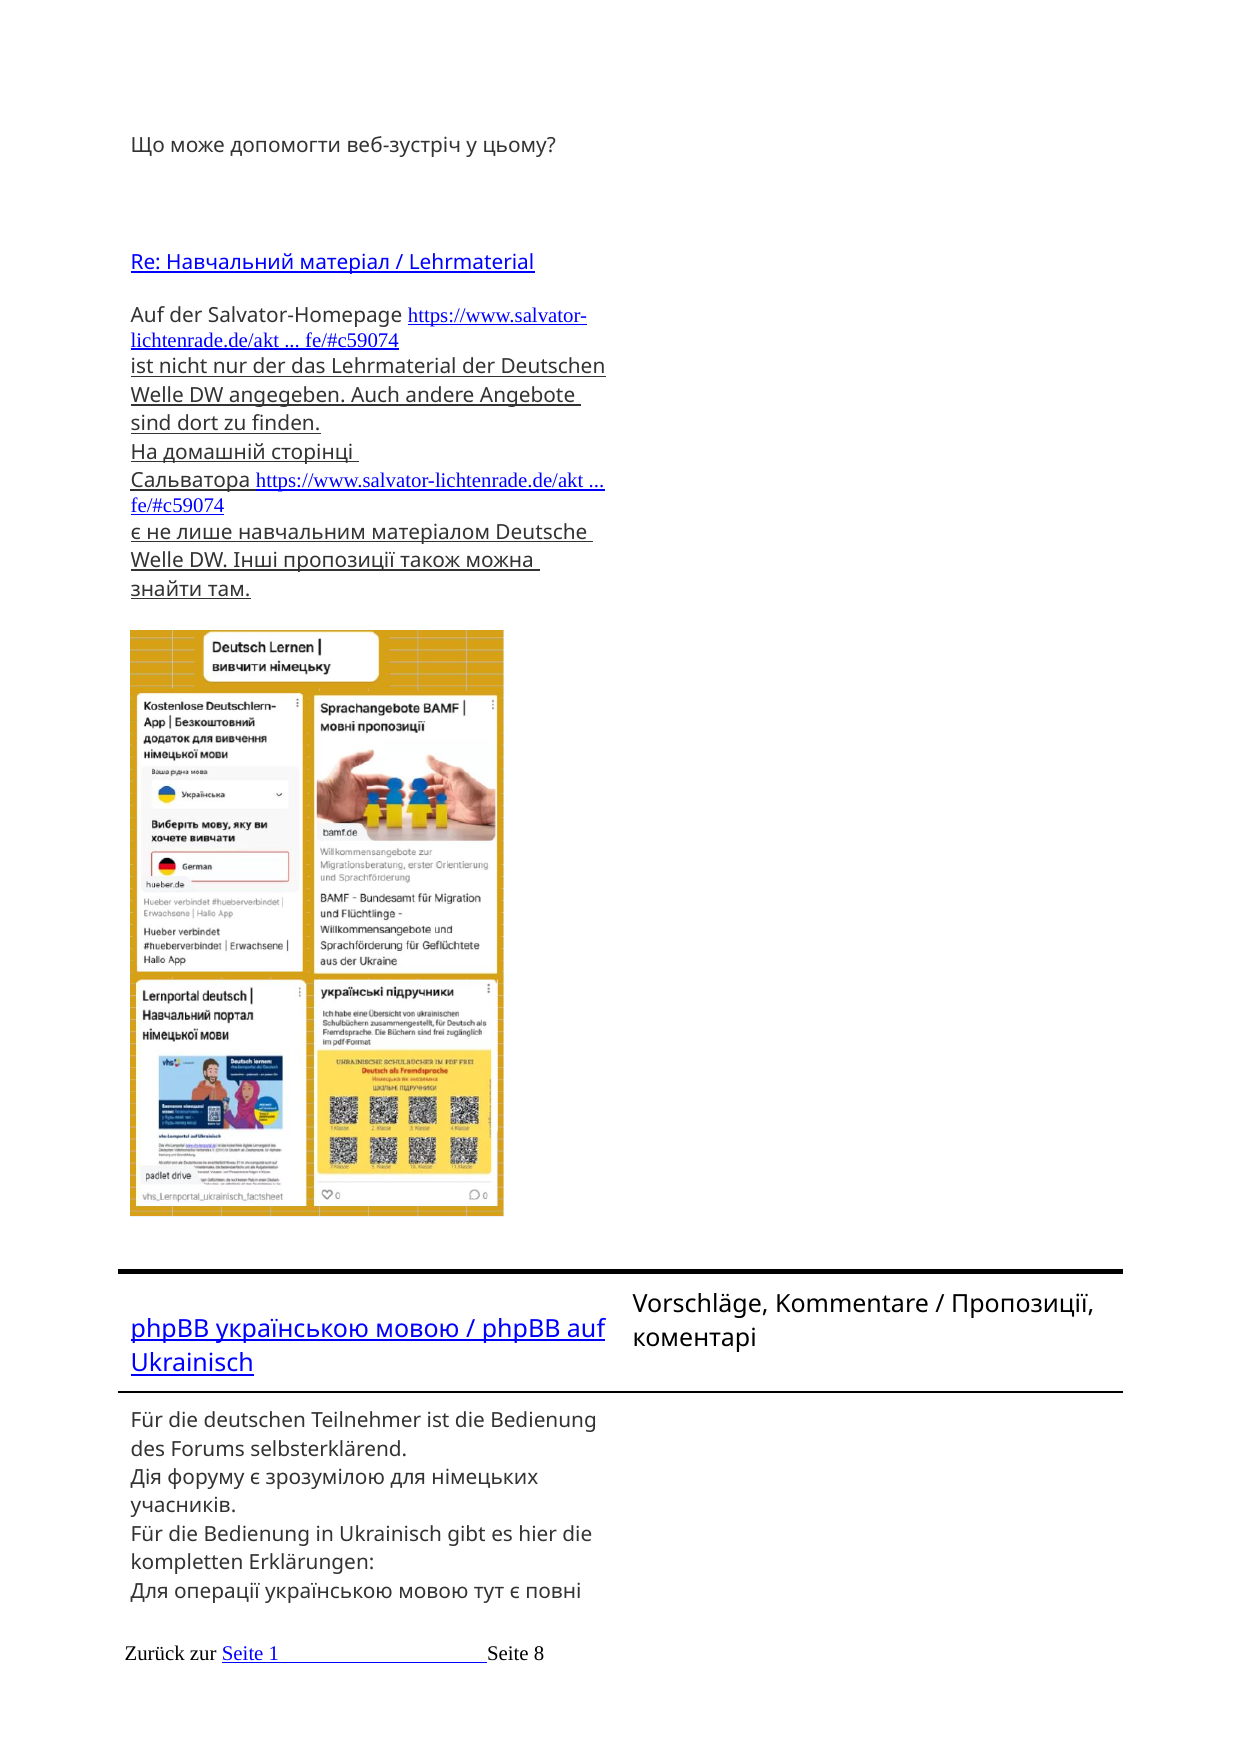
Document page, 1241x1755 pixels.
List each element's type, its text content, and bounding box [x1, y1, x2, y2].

table_header Vorschläge, Kommentare / Пропозиції, коментарі [620, 1274, 1122, 1391]
table_header phpBB українською мовою / phpBB auf Ukrainisch [118, 1274, 620, 1391]
table_cell Що може допомогти веб-зустріч у цьому? [118, 118, 621, 199]
table_cell [620, 1393, 1122, 1617]
table_cell Auf der Salvator-Homepage https://www.salvator-lichtenrade.de/akt ... fe/#c59074 ist nicht nur der das Lehrmaterial der Deutschen Welle DW angegeben. Auch andere Angebote sind dort zu finden. На домашній сторінці Сальватора https://www.salvator-lichtenrade.de/akt ... fe/#c59074 є не лише навчальним матеріалом Deutsche Welle DW. Інші пропозиції також можна знайти там. [118, 288, 621, 1228]
table_cell [621, 118, 1122, 199]
table_cell [621, 199, 1122, 288]
table_cell Für die deutschen Teilnehmer ist die Bedienung des Forums selbsterklärend. Дія форуму є зрозумілою для німецьких учасників. Für die Bedienung in Ukrainisch gibt es hier die kompletten Erklärungen: Для операції українською мовою тут є повні [118, 1393, 620, 1617]
table_cell [621, 288, 1122, 1228]
table_cell Re: Навчальний матеріал / Lehrmaterial [118, 199, 621, 288]
picture [130, 630, 504, 1217]
